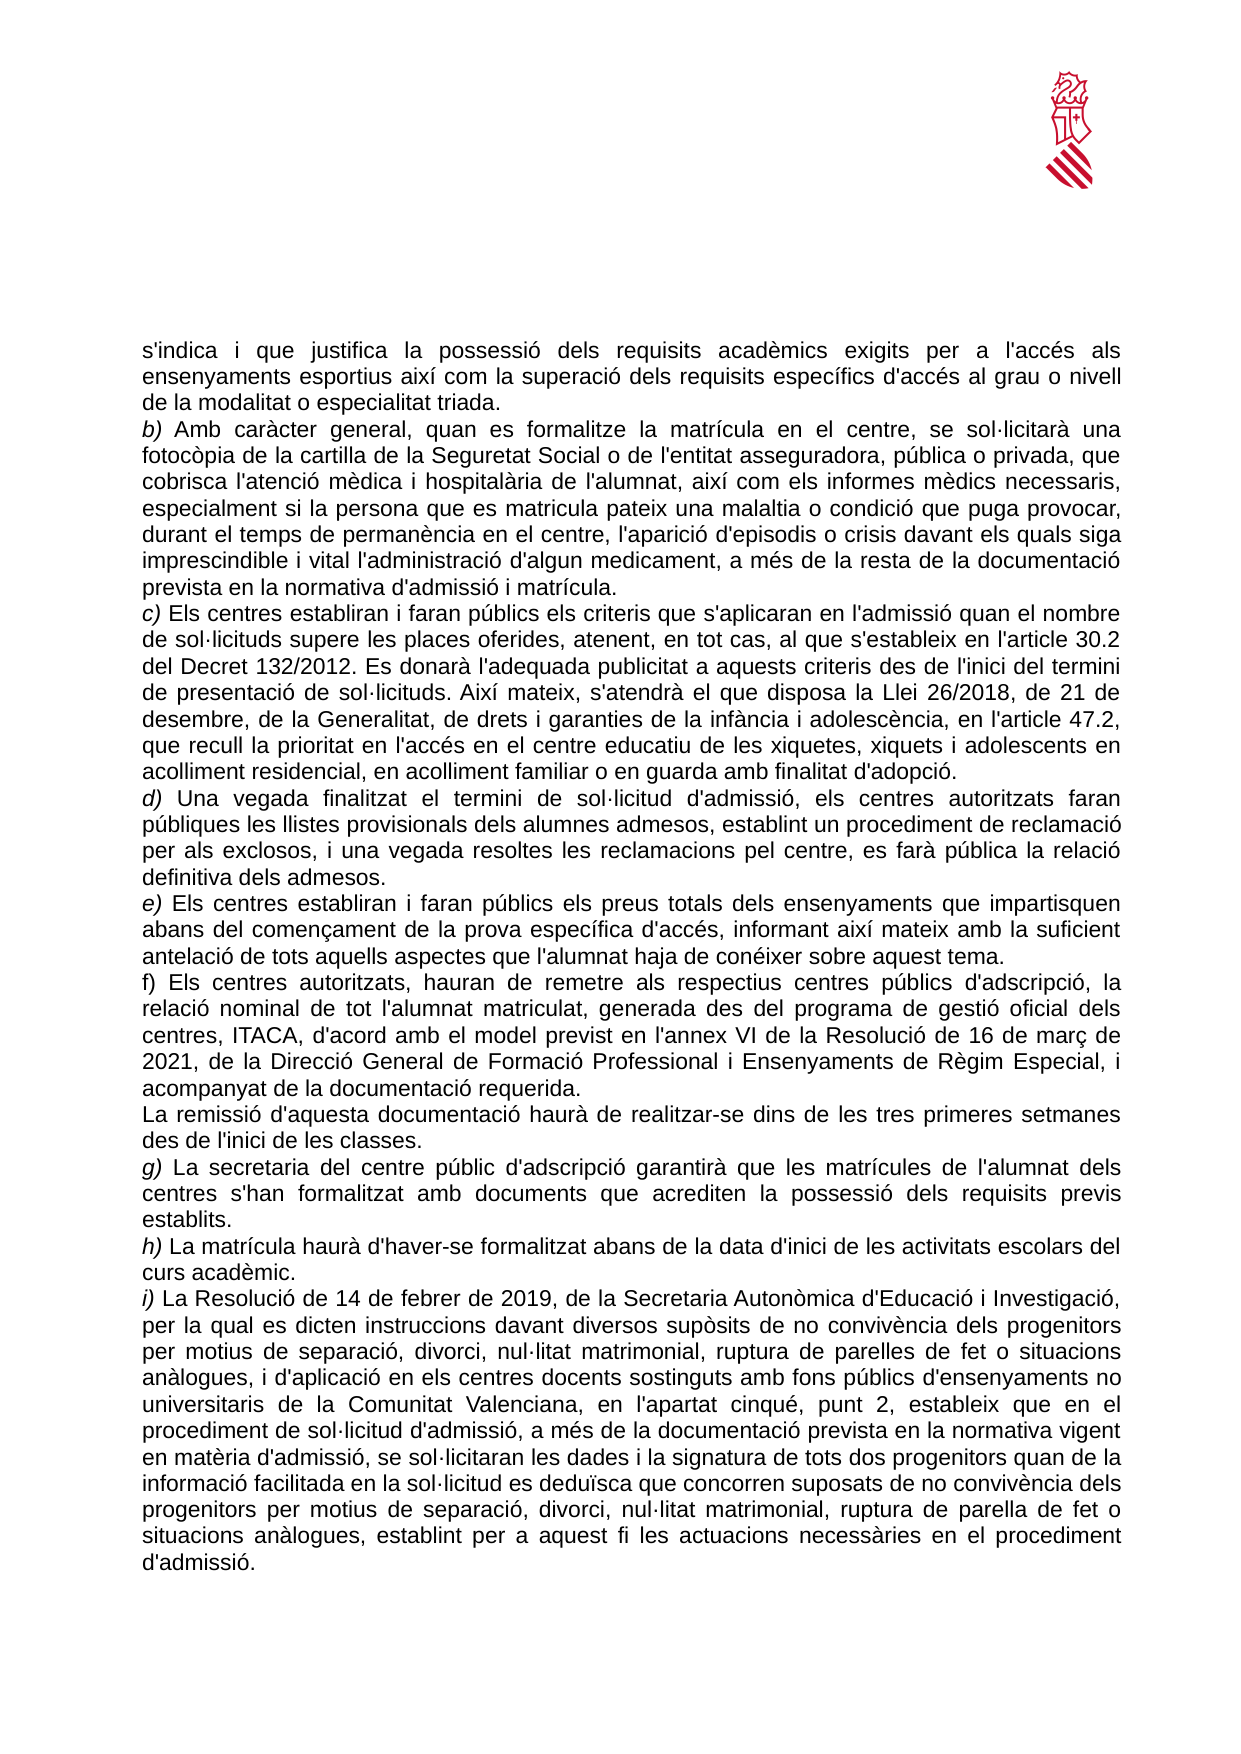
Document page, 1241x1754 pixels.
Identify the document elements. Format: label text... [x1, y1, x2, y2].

text g) La secretaria del centre públic d'adscripció garantirà que les matrícules de l'alumnat dels centres s'han formalitzat amb documents que acrediten la possessió dels requisits previs establits. [142, 1153, 1122, 1233]
text e) Els centres establiran i faran públics els preus totals dels ensenyaments que impartisquen abans del començament de la prova específica d'accés, informant així mateix amb la suficient antelació de tots aquells aspectes que l'alumnat haja de conéixer sobre aquest tema. [142, 890, 1122, 969]
text b) Amb caràcter general, quan es formalitze la matrícula en el centre, se sol·licitarà una fotocòpia de la cartilla de la Seguretat Social o de l'entitat asseguradora, pública o privada, que cobrisca l'atenció mèdica i hospitalària de l'alumnat, així com els informes mèdics necessaris, especialment si la persona que es matricula pateix una malaltia o condició que puga provocar, durant el temps de permanència en el centre, l'aparició d'episodis o crisis davant els quals siga imprescindible i vital l'administració d'algun medicament, a més de la resta de la documentació prevista en la normativa d'admissió i matrícula. [142, 416, 1122, 600]
text h) La matrícula haurà d'haver-se formalitzat abans de la data d'inici de les activitats escolars del curs acadèmic. [142, 1233, 1122, 1285]
text s'indica i que justifica la possessió dels requisits acadèmics exigits per a l'accés als ensenyaments esportius així com la superació dels requisits específics d'accés al grau o nivell de la modalitat o especialitat triada. [142, 337, 1122, 416]
picture [1045, 70, 1093, 189]
text c) Els centres establiran i faran públics els criteris que s'aplicaran en l'admissió quan el nombre de sol·licituds supere les places oferides, atenent, en tot cas, al que s'estableix en l'article 30.2 del Decret 132/2012. Es donarà l'adequada publicitat a aquests criteris des de l'inici del termini de presentació de sol·licituds. Així mateix, s'atendrà el que disposa la Llei 26/2018, de 21 de desembre, de la Generalitat, de drets i garanties de la infància i adolescència, en l'article 47.2, que recull la prioritat en l'accés en el centre educatiu de les xiquetes, xiquets i adolescents en acolliment residencial, en acolliment familiar o en guarda amb finalitat d'adopció. [142, 600, 1122, 784]
text i) La Resolució de 14 de febrer de 2019, de la Secretaria Autonòmica d'Educació i Investigació, per la qual es dicten instruccions davant diversos supòsits de no convivència dels progenitors per motius de separació, divorci, nul·litat matrimonial, ruptura de parelles de fet o situacions anàlogues, i d'aplicació en els centres docents sostinguts amb fons públics d'ensenyaments no universitaris de la Comunitat Valenciana, en l'apartat cinqué, punt 2, estableix que en el procediment de sol·licitud d'admissió, a més de la documentació prevista en la normativa vigent en matèria d'admissió, se sol·licitaran les dades i la signatura de tots dos progenitors quan de la informació facilitada en la sol·licitud es deduïsca que concorren suposats de no convivència dels progenitors per motius de separació, divorci, nul·litat matrimonial, ruptura de parella de fet o situacions anàlogues, establint per a aquest fi les actuacions necessàries en el procediment d'admissió. [142, 1285, 1122, 1575]
text d) Una vegada finalitzat el termini de sol·licitud d'admissió, els centres autoritzats faran públiques les llistes provisionals dels alumnes admesos, establint un procediment de reclamació per als exclosos, i una vegada resoltes les reclamacions pel centre, es farà pública la relació definitiva dels admesos. [142, 784, 1122, 890]
text f) Els centres autoritzats, hauran de remetre als respectius centres públics d'adscripció, la relació nominal de tot l'alumnat matriculat, generada des del programa de gestió oficial dels centres, ITACA, d'acord amb el model previst en l'annex VI de la Resolució de 16 de març de 2021, de la Direcció General de Formació Professional i Ensenyaments de Règim Especial, i acompanyat de la documentació requerida. [142, 969, 1122, 1101]
text La remissió d'aquesta documentació haurà de realitzar-se dins de les tres primeres setmanes des de l'inici de les classes. [142, 1101, 1122, 1153]
